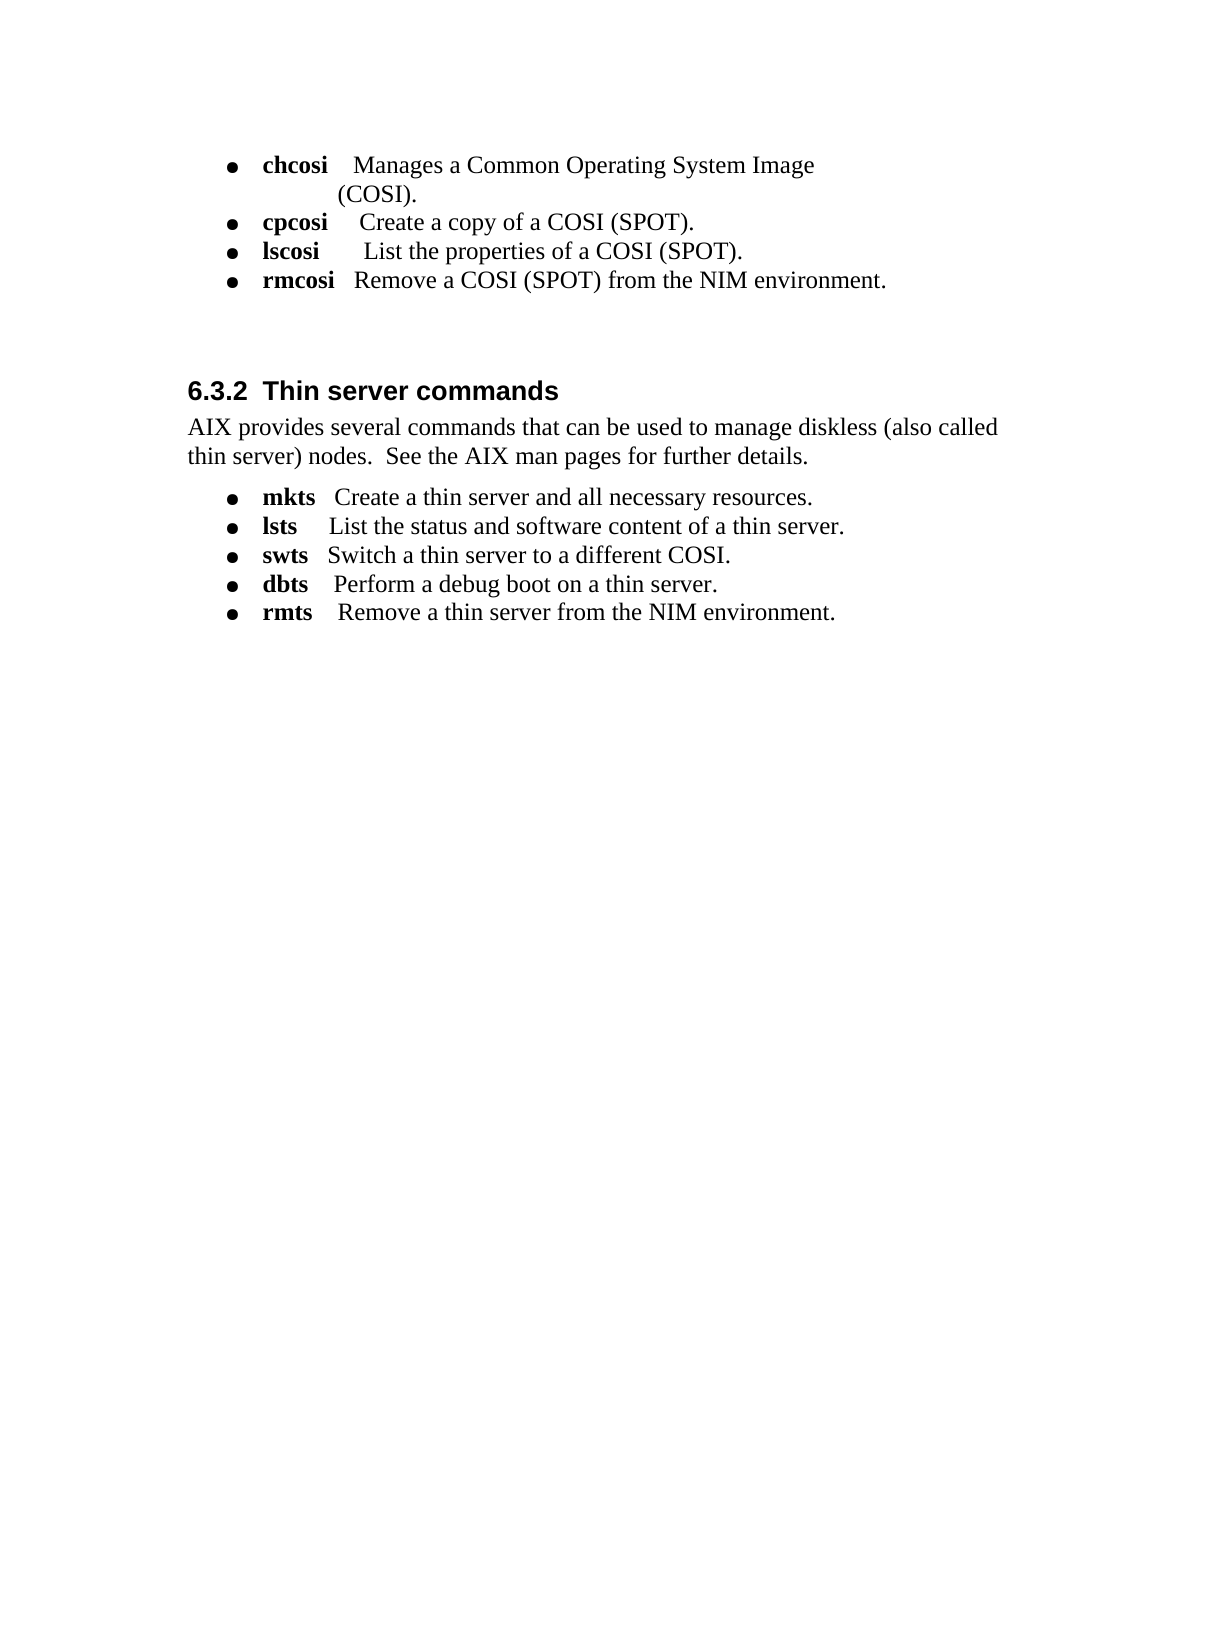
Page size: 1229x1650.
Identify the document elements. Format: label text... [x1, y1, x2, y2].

list mkts Create a thin server and all necessary resources. [225, 482, 1041, 511]
list rmcosi Remove a COSI (SPOT) from the NIM environment. [225, 265, 1041, 294]
list lscosi List the properties of a COSI (SPOT). [225, 236, 1041, 265]
list chcosi Manages a Common Operating System Image (COSI). [225, 150, 1041, 207]
list rmts Remove a thin server from the NIM environment. [225, 597, 1041, 626]
list dbts Perform a debug boot on a thin server. [225, 569, 1041, 597]
list cpcosi Create a copy of a COSI (SPOT). [225, 207, 1041, 236]
subtitle Thin server commands [187, 375, 1041, 406]
text AIX provides several commands that can be used to manage diskless (also called thin server) nodes. See the AIX man pages for further details. [187, 412, 1041, 470]
list swts Switch a thin server to a different COSI. [225, 540, 1041, 569]
list lsts List the status and software content of a thin server. [225, 511, 1041, 540]
